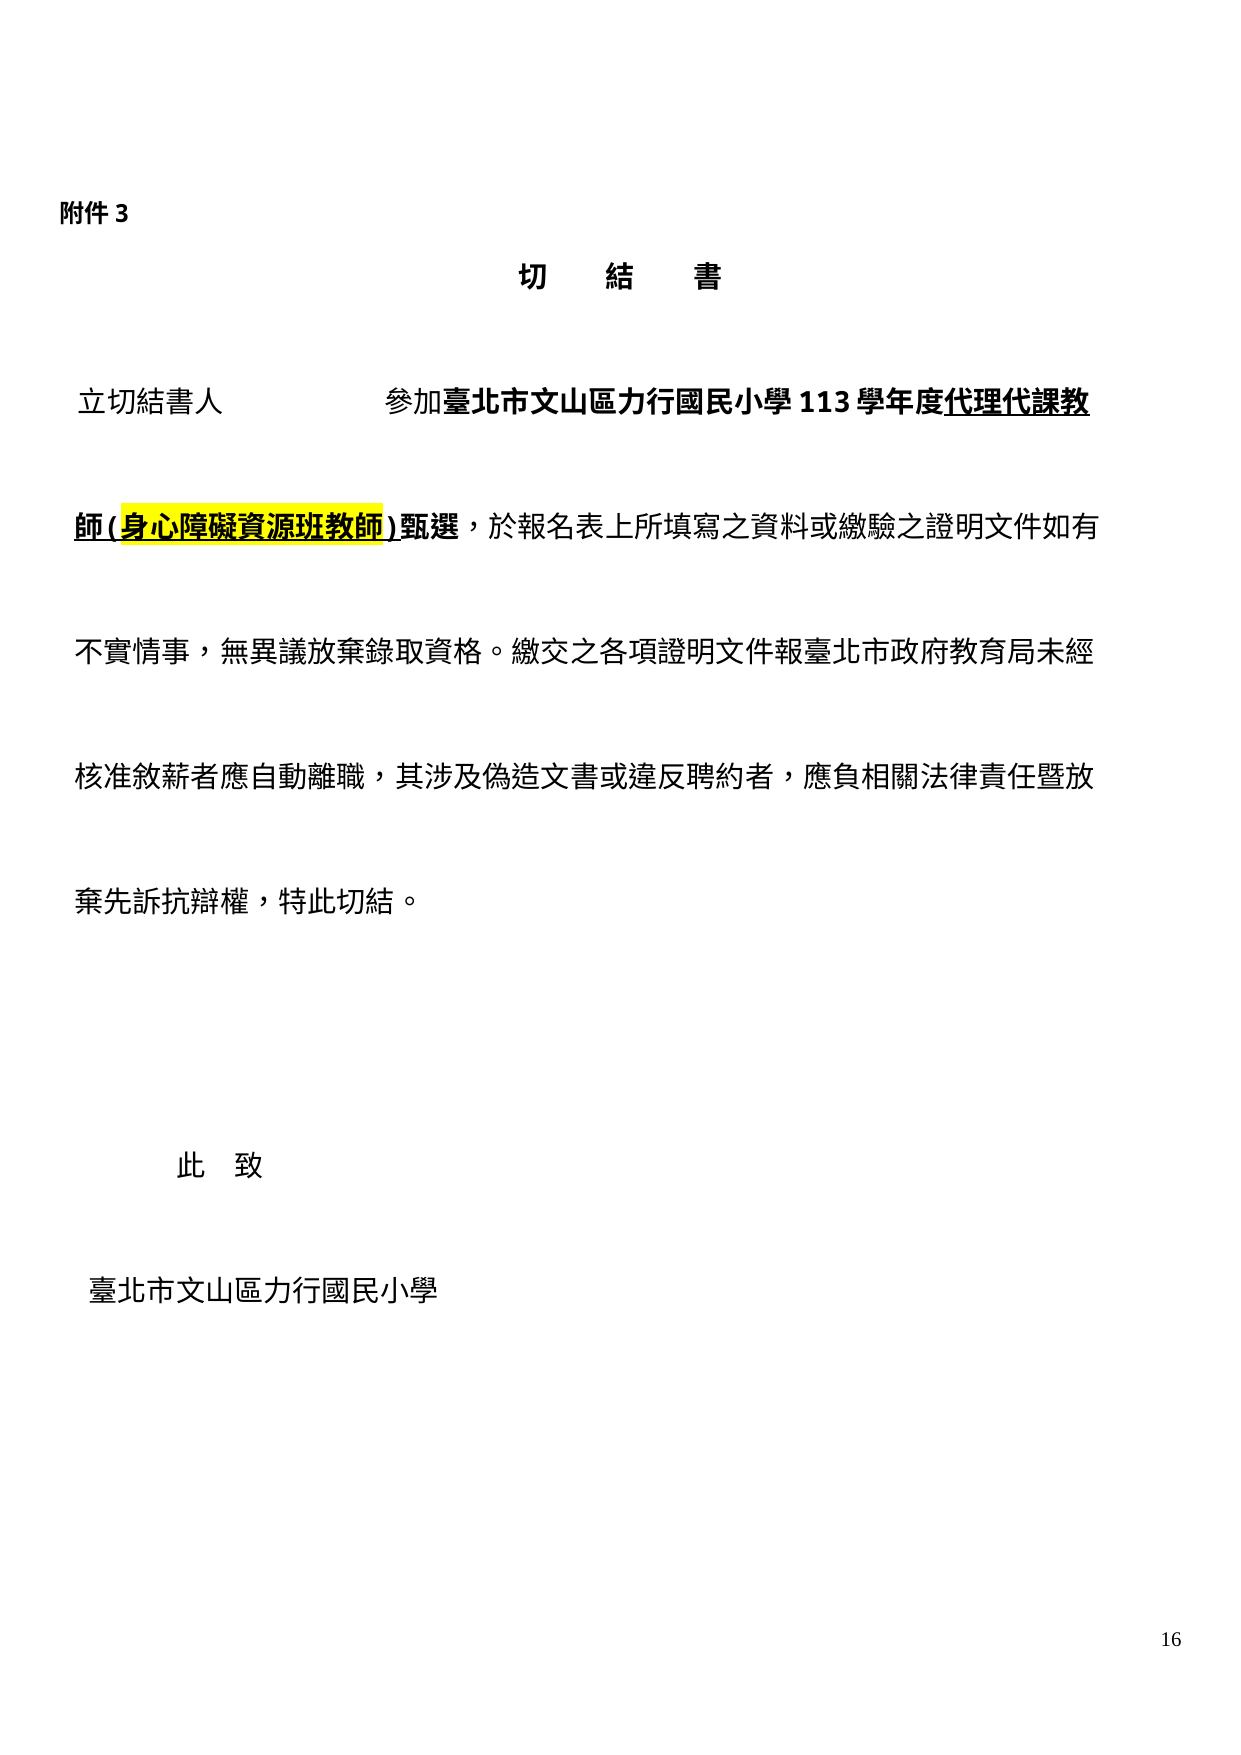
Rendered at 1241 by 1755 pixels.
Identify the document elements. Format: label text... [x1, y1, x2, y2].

text 臺北市文山區力行國民小學 [59, 1247, 1181, 1309]
text 此 致 [59, 1122, 1181, 1184]
text 切 結 書 [59, 233, 1181, 295]
text 附件3 [59, 170, 1181, 233]
text 立切結書人 參加臺北市文山區力行國民小學113學年度代理代課教師(身心障礙資源班教師)甄選，於報名表上所填寫之資料或繳驗之證明文件如有不實情事，無異議放棄錄取資格。繳交之各項證明文件報臺北市政府教育局未經核准敘薪者應自動離職，其涉及偽造文書或違反聘約者，應負相關法律責任暨放棄先訴抗辯權，特此切結。 [74, 358, 1107, 920]
